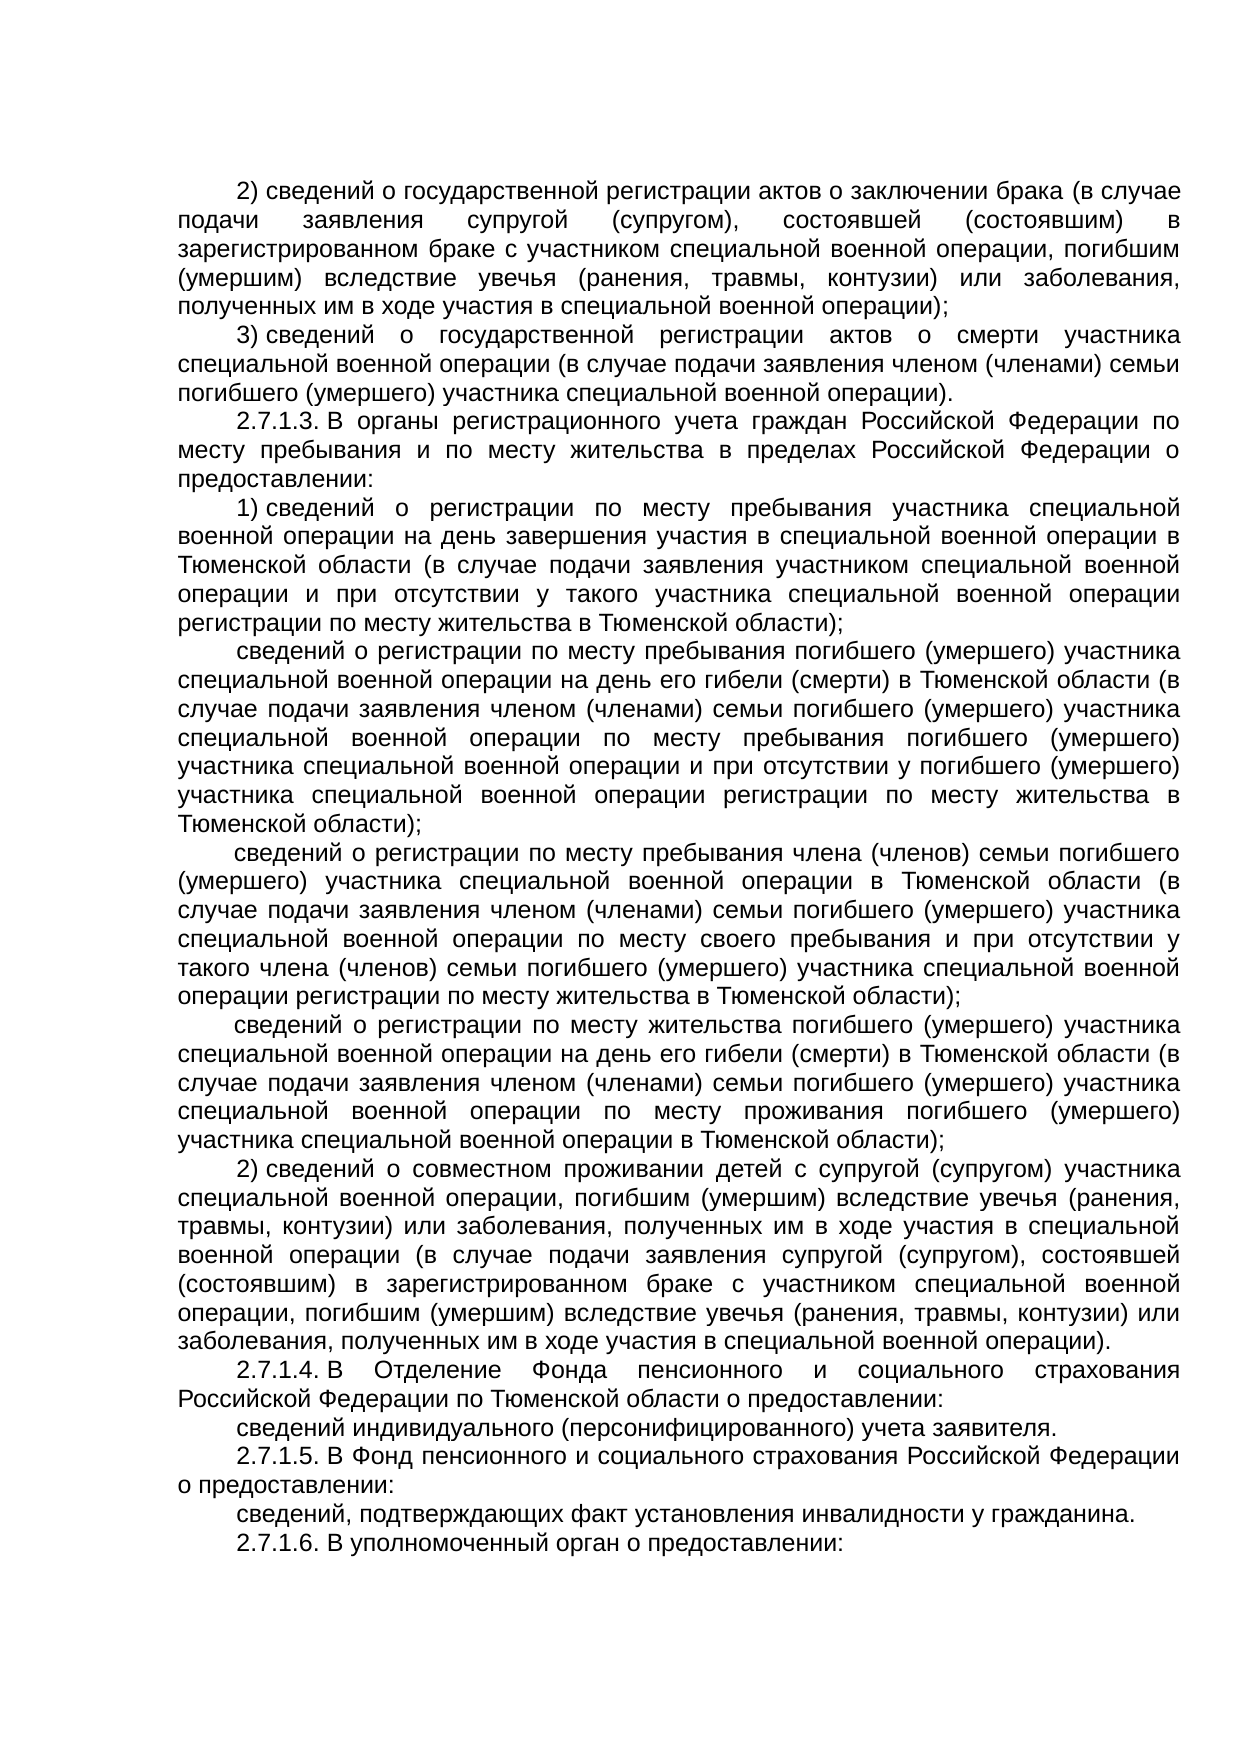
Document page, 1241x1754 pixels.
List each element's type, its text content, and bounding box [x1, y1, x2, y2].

text 2) сведений о совместном проживании детей с супругой (супругом) участника специальной военной операции, погибшим (умершим) вследствие увечья (ранения, травмы, контузии) или заболевания, полученных им в ходе участия в специальной военной операции (в случае подачи заявления супругой (супругом), состоявшей (состоявшим) в зарегистрированном браке с участником специальной военной операции, погибшим (умершим) вследствие увечья (ранения, травмы, контузии) или заболевания, полученных им в ходе участия в специальной военной операции). [177, 1154, 1181, 1355]
text сведений, подтверждающих факт установления инвалидности у гражданина. [177, 1499, 1181, 1528]
text сведений о регистрации по месту жительства погибшего (умершего) участника специальной военной операции на день его гибели (смерти) в Тюменской области (в случае подачи заявления членом (членами) семьи погибшего (умершего) участника специальной военной операции по месту проживания погибшего (умершего) участника специальной военной операции в Тюменской области); [177, 1010, 1181, 1154]
text сведений индивидуального (персонифицированного) учета заявителя. [177, 1413, 1181, 1441]
text сведений о регистрации по месту пребывания погибшего (умершего) участника специальной военной операции на день его гибели (смерти) в Тюменской области (в случае подачи заявления членом (членами) семьи погибшего (умершего) участника специальной военной операции по месту пребывания погибшего (умершего) участника специальной военной операции и при отсутствии у погибшего (умершего) участника специальной военной операции регистрации по месту жительства в Тюменской области); [177, 636, 1181, 838]
text 3) сведений о государственной регистрации актов о смерти участника специальной военной операции (в случае подачи заявления членом (членами) семьи погибшего (умершего) участника специальной военной операции). [177, 320, 1181, 406]
text 2) сведений о государственной регистрации актов о заключении брака (в случае подачи заявления супругой (супругом), состоявшей (состоявшим) в зарегистрированном браке с участником специальной военной операции, погибшим (умершим) вследствие увечья (ранения, травмы, контузии) или заболевания, полученных им в ходе участия в специальной военной операции); [177, 176, 1181, 320]
text сведений о регистрации по месту пребывания члена (членов) семьи погибшего (умершего) участника специальной военной операции в Тюменской области (в случае подачи заявления членом (членами) семьи погибшего (умершего) участника специальной военной операции по месту своего пребывания и при отсутствии у такого члена (членов) семьи погибшего (умершего) участника специальной военной операции регистрации по месту жительства в Тюменской области); [177, 838, 1181, 1010]
text 2.7.1.6. В уполномоченный орган о предоставлении: [177, 1528, 1181, 1556]
text 2.7.1.3. В органы регистрационного учета граждан Российской Федерации по месту пребывания и по месту жительства в пределах Российской Федерации о предоставлении: [177, 406, 1181, 493]
text 2.7.1.5. В Фонд пенсионного и социального страхования Российской Федерации о предоставлении: [177, 1441, 1181, 1499]
text 2.7.1.4. В Отделение Фонда пенсионного и социального страхования Российской Федерации по Тюменской области о предоставлении: [177, 1355, 1181, 1413]
text 1) сведений о регистрации по месту пребывания участника специальной военной операции на день завершения участия в специальной военной операции в Тюменской области (в случае подачи заявления участником специальной военной операции и при отсутствии у такого участника специальной военной операции регистрации по месту жительства в Тюменской области); [177, 493, 1181, 636]
